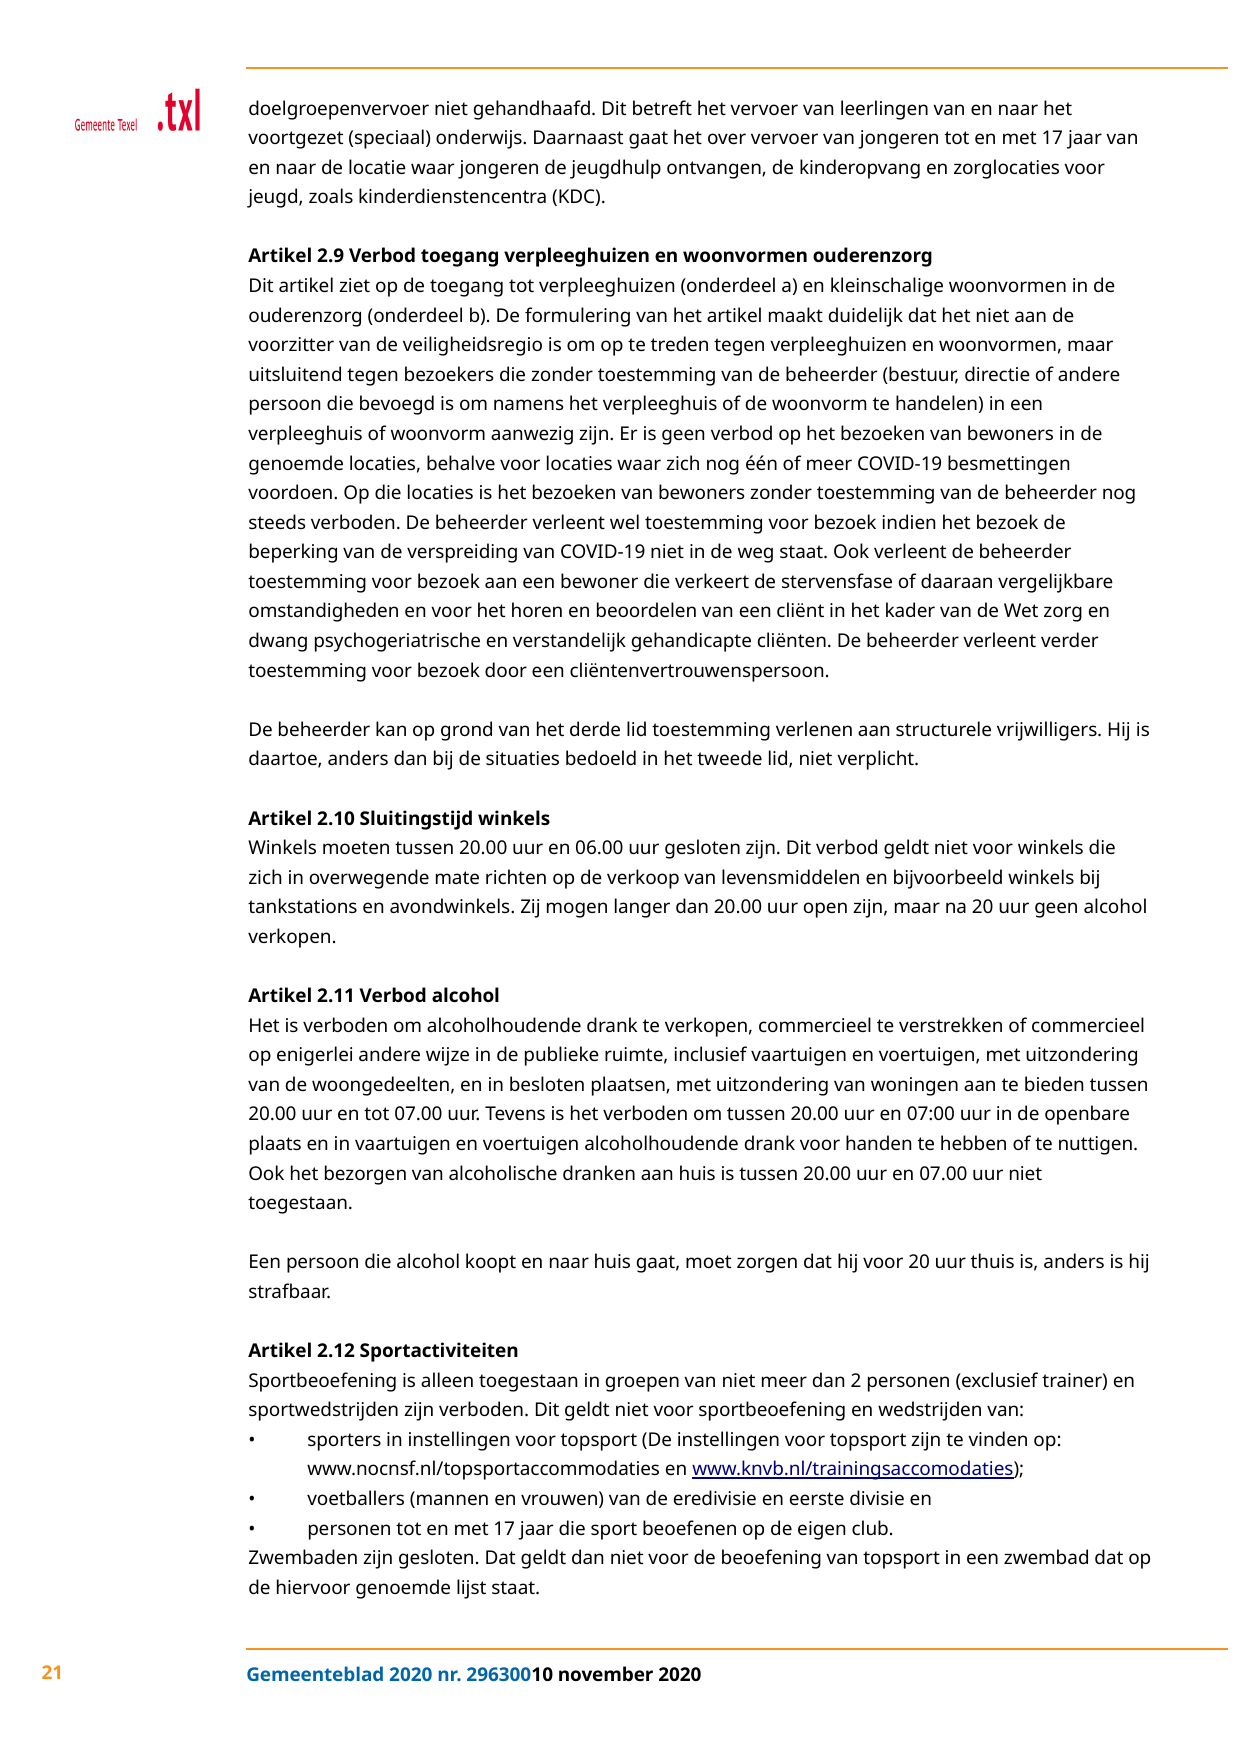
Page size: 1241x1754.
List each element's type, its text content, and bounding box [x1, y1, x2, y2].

text doelgroepenvervoer niet gehandhaafd. Dit betreft het vervoer van leerlingen van en naar het voortgezet (speciaal) onderwijs. Daarnaast gaat het over vervoer van jongeren tot en met 17 jaar van en naar de locatie waar jongeren de jeugdhulp ontvangen, de kinderopvang en zorglocaties voor jeugd, zoals kinderdienstencentra (KDC). [248, 95, 1152, 209]
picture [41, 47, 231, 172]
text Het is verboden om alcoholhoudende drank te verkopen, commercieel te verstrekken of commercieel op enigerlei andere wijze in de publieke ruimte, inclusief vaartuigen en voertuigen, met uitzondering van de woongedeelten, en in besloten plaatsen, met uitzondering van woningen aan te bieden tussen 20.00 uur en tot 07.00 uur. Tevens is het verboden om tussen 20.00 uur en 07:00 uur in de openbare plaats en in vaartuigen en voertuigen alcoholhoudende drank voor handen te hebben of te nuttigen. Ook het bezorgen van alcoholische dranken aan huis is tussen 20.00 uur en 07.00 uur niet toegestaan. [248, 1012, 1152, 1215]
text Artikel 2.9 Verbod toegang verpleeghuizen en woonvormen ouderenzorg [248, 243, 1152, 268]
text De beheerder kan op grond van het derde lid toestemming verlenen aan structurele vrijwilligers. Hij is daartoe, anders dan bij de situaties bedoeld in het tweede lid, niet verplicht. [248, 716, 1152, 771]
text Sportbeoefening is alleen toegestaan in groepen van niet meer dan 2 personen (exclusief trainer) en sportwedstrijden zijn verboden. Dit geldt niet voor sportbeoefening en wedstrijden van: [248, 1367, 1152, 1422]
list voetballers (mannen en vrouwen) van de eredivisie en eerste divisie en [248, 1485, 1152, 1511]
text Een persoon die alcohol koopt en naar huis gaat, moet zorgen dat hij voor 20 uur thuis is, anders is hij strafbaar. [248, 1248, 1152, 1304]
text Artikel 2.11 Verbod alcohol [248, 982, 1152, 1008]
list personen tot en met 17 jaar die sport beoefenen op de eigen club. [248, 1515, 1152, 1541]
text Artikel 2.10 Sluitingstijd winkels [248, 805, 1152, 831]
text Dit artikel ziet op de toegang tot verpleeghuizen (onderdeel a) en kleinschalige woonvormen in de ouderenzorg (onderdeel b). De formulering van het artikel maakt duidelijk dat het niet aan de voorzitter van de veiligheidsregio is om op te treden tegen verpleeghuizen en woonvormen, maar uitsluitend tegen bezoekers die zonder toestemming van de beheerder (bestuur, directie of andere persoon die bevoegd is om namens het verpleeghuis of de woonvorm te handelen) in een verpleeghuis of woonvorm aanwezig zijn. Er is geen verbod op het bezoeken van bewoners in de genoemde locaties, behalve voor locaties waar zich nog één of meer COVID-19 besmettingen voordoen. Op die locaties is het bezoeken van bewoners zonder toestemming van de beheerder nog steeds verboden. De beheerder verleent wel toestemming voor bezoek indien het bezoek de beperking van de verspreiding van COVID-19 niet in de weg staat. Ook verleent de beheerder toestemming voor bezoek aan een bewoner die verkeert de stervensfase of daaraan vergelijkbare omstandigheden en voor het horen en beoordelen van een cliënt in het kader van de Wet zorg en dwang psychogeriatrische en verstandelijk gehandicapte cliënten. De beheerder verleent verder toestemming voor bezoek door een cliëntenvertrouwenspersoon. [248, 272, 1152, 683]
text Zwembaden zijn gesloten. Dat geldt dan niet voor de beoefening van topsport in een zwembad dat op de hiervoor genoemde lijst staat. [248, 1544, 1152, 1600]
list sporters in instellingen voor topsport (De instellingen voor topsport zijn te vinden op: www.nocnsf.nl/topsportaccommodaties en www.knvb.nl/trainingsaccomodaties); [248, 1426, 1152, 1481]
text Artikel 2.12 Sportactiviteiten [248, 1337, 1152, 1363]
text Winkels moeten tussen 20.00 uur en 06.00 uur gesloten zijn. Dit verbod geldt niet voor winkels die zich in overwegende mate richten op de verkoop van levensmiddelen en bijvoorbeeld winkels bij tankstations en avondwinkels. Zij mogen langer dan 20.00 uur open zijn, maar na 20 uur geen alcohol verkopen. [248, 834, 1152, 949]
